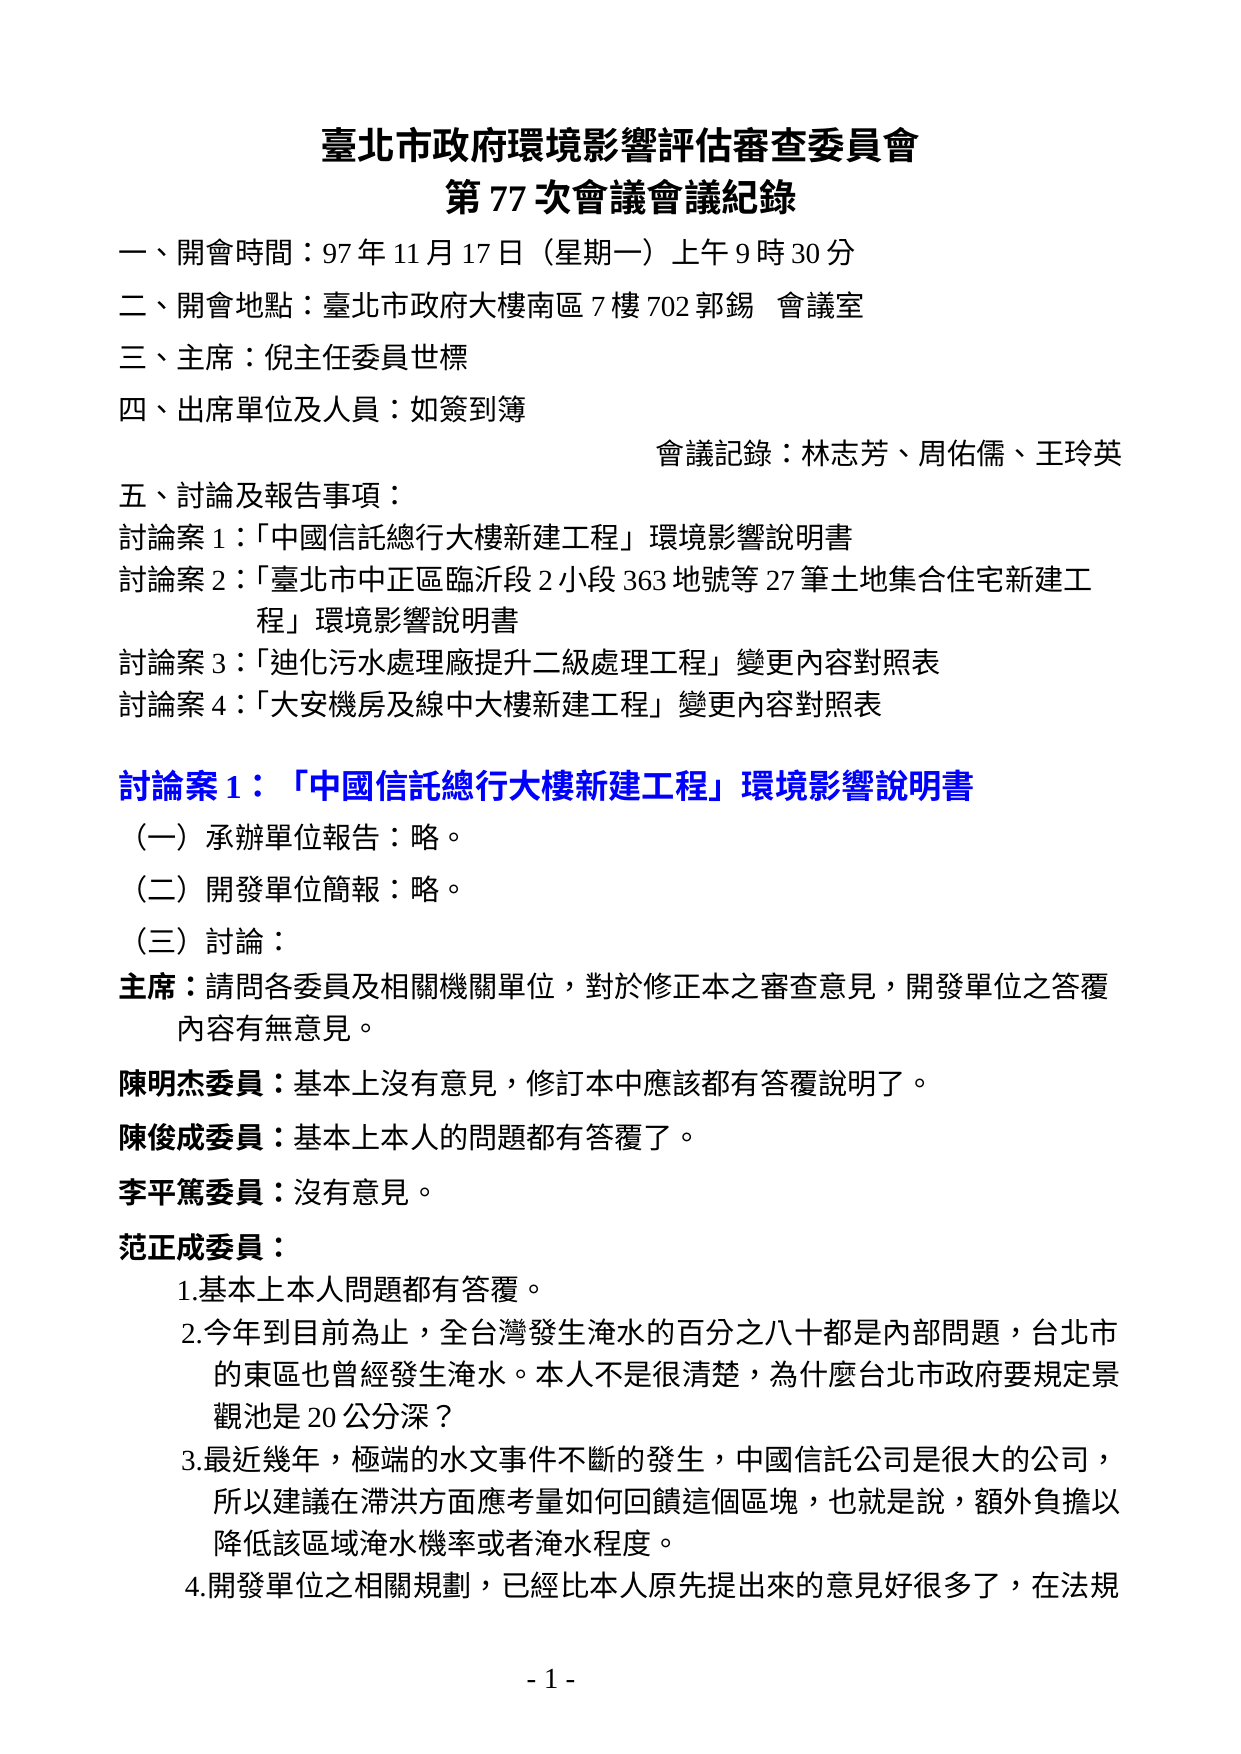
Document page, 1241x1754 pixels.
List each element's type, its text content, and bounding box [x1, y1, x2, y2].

text 主席：請問各委員及相關機關單位，對於修正本之審查意見，開發單位之答覆內容有無意見。 [118, 963, 1122, 1048]
text 3.最近幾年，極端的水文事件不斷的發生，中國信託公司是很大的公司，所以建議在滯洪方面應考量如何回饋這個區塊，也就是說，額外負擔以降低該區域淹水機率或者淹水程度。 [181, 1436, 1122, 1563]
text 討論案1：「中國信託總行大樓新建工程」環境影響說明書 [118, 515, 1122, 557]
text 三、主席：倪主任委員世標 [118, 326, 1122, 378]
text 討論案4：「大安機房及線中大樓新建工程」變更內容對照表 [118, 682, 1122, 723]
text 陳明杰委員：基本上沒有意見，修訂本中應該都有答覆說明了。 [118, 1060, 1122, 1102]
text （三）討論： [118, 911, 1122, 963]
text 討論案2：「臺北市中正區臨沂段2小段363地號等27筆土地集合住宅新建工程」環境影響說明書 [118, 557, 1122, 640]
text 臺北市政府環境影響評估審查委員會 [118, 118, 1122, 170]
text 2.今年到目前為止，全台灣發生淹水的百分之八十都是內部問題，台北市的東區也曾經發生淹水。本人不是很清楚，為什麼台北市政府要規定景觀池是20公分深？ [181, 1309, 1122, 1436]
text 四、出席單位及人員：如簽到簿 [118, 378, 1122, 431]
text 討論案1：「中國信託總行大樓新建工程」環境影響說明書 [118, 765, 1122, 807]
text （一）承辦單位報告：略。 [118, 807, 1122, 859]
text 一、開會時間：97年11月17日（星期一）上午9時30分 [118, 222, 1122, 274]
text 陳俊成委員：基本上本人的問題都有答覆了。 [118, 1115, 1122, 1157]
text 會議記錄：林志芳、周佑儒、王玲英 [118, 431, 1122, 473]
text 第77次會議會議紀錄 [118, 170, 1122, 222]
text 二、開會地點：臺北市政府大樓南區7樓702郭錫會議室 [118, 274, 1122, 326]
text 討論案3：「迪化污水處理廠提升二級處理工程」變更內容對照表 [118, 640, 1122, 682]
text （二）開發單位簡報：略。 [118, 859, 1122, 911]
text 范正成委員： [118, 1224, 1122, 1267]
text 五、討論及報告事項： [118, 473, 1122, 515]
text 4.開發單位之相關規劃，已經比本人原先提出來的意見好很多了，在法規上也符合要求，但身為一個大的企業，在進行這麼大的開發案，應考量額外負擔，以降低周遭可能會發生淹水頻率（譬如10年或20年一次），若負擔50年內不會發生淹水之風險，那在開發同時，已盡到大企業的本分。 [184, 1563, 1122, 1605]
text 1.基本上本人問題都有答覆。 [118, 1267, 1122, 1309]
text 李平篤委員：沒有意見。 [118, 1170, 1122, 1212]
